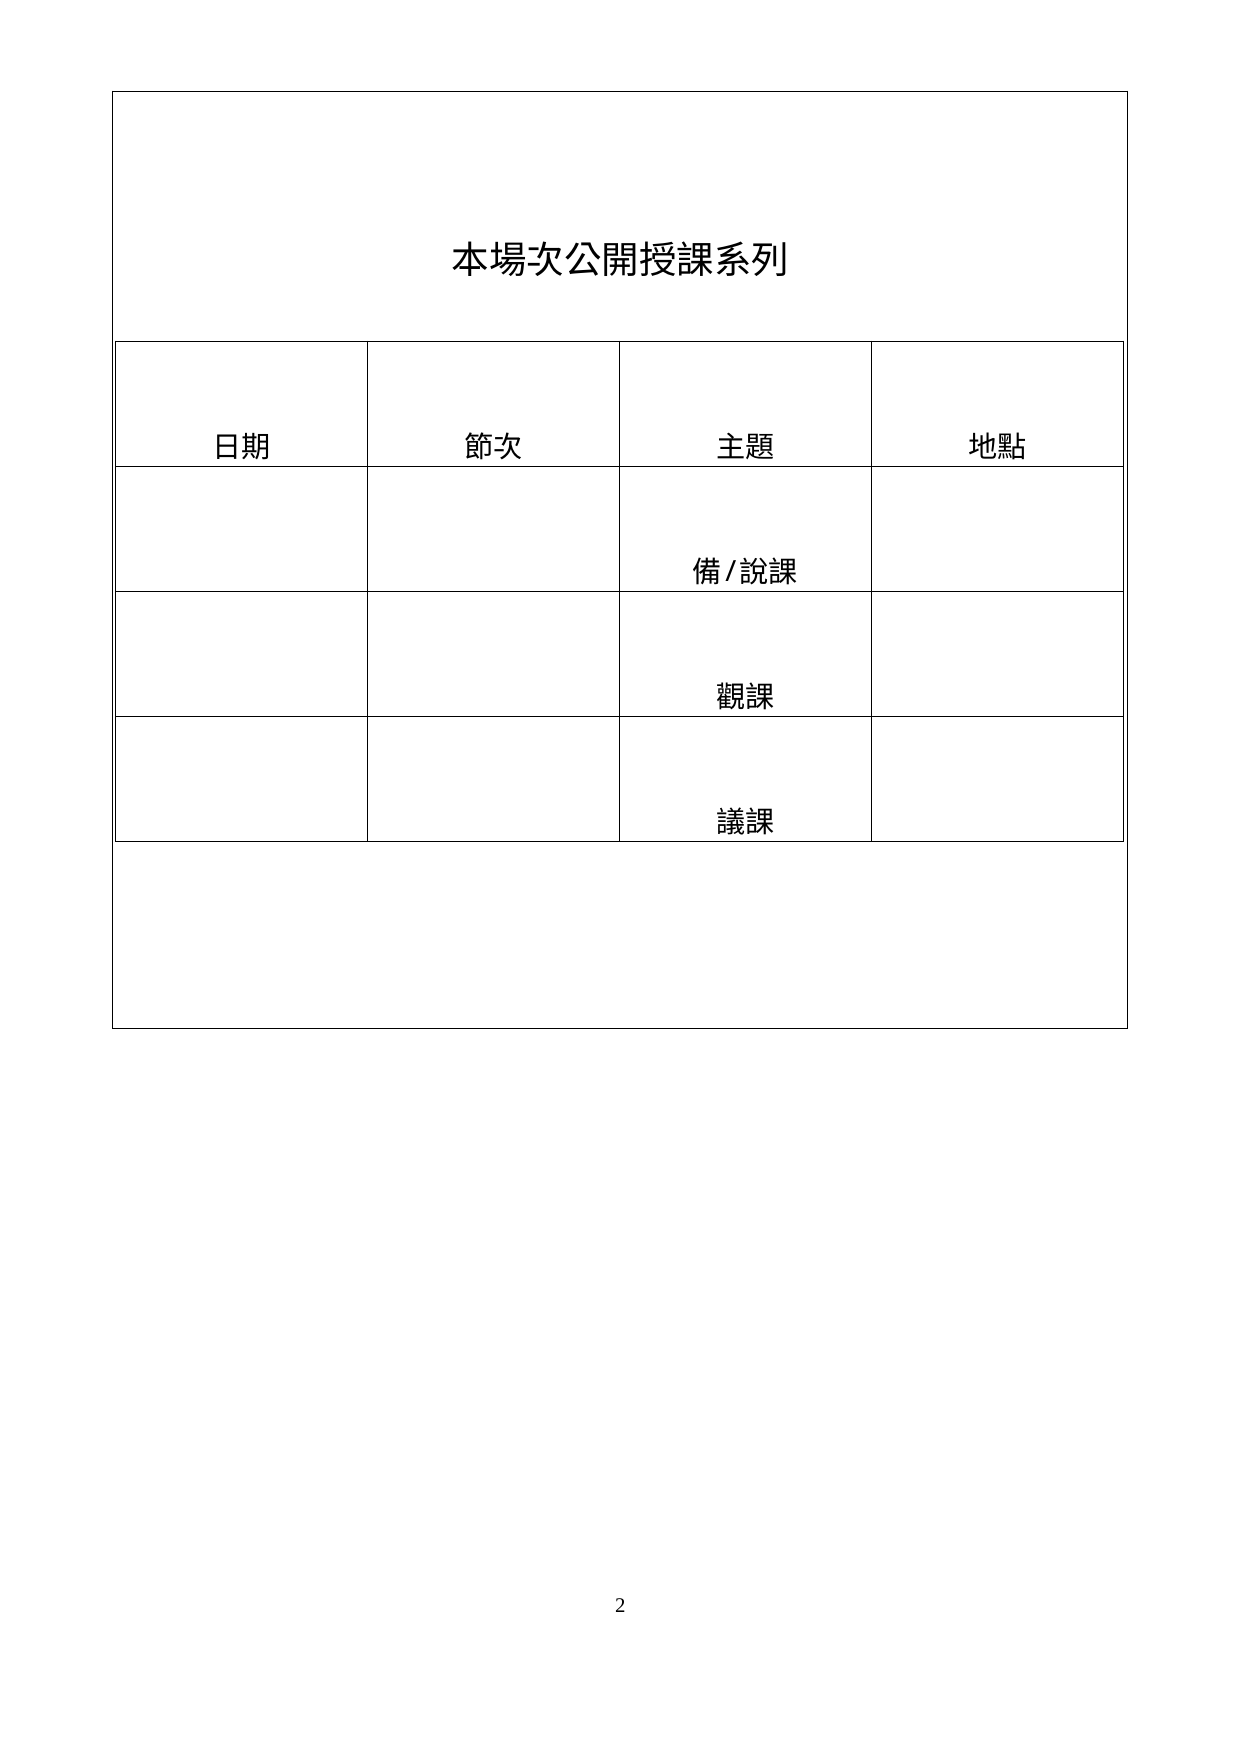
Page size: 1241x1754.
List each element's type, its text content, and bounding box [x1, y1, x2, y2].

table_cell [872, 592, 1123, 716]
table_cell 備/說課 [620, 467, 871, 591]
table_cell [368, 467, 619, 591]
table_cell [116, 592, 367, 716]
table_header 地點 [872, 342, 1123, 466]
table_cell [116, 717, 367, 841]
table_cell [368, 717, 619, 841]
table_cell [116, 467, 367, 591]
table_cell [872, 717, 1123, 841]
table_cell [872, 467, 1123, 591]
table_header 主題 [620, 342, 871, 466]
table_cell [368, 592, 619, 716]
table_header 日期 [116, 342, 367, 466]
table_cell 本場次公開授課系列 [113, 92, 1127, 1028]
table_cell 觀課 [620, 592, 871, 716]
table_cell 議課 [620, 717, 871, 841]
table_header 節次 [368, 342, 619, 466]
